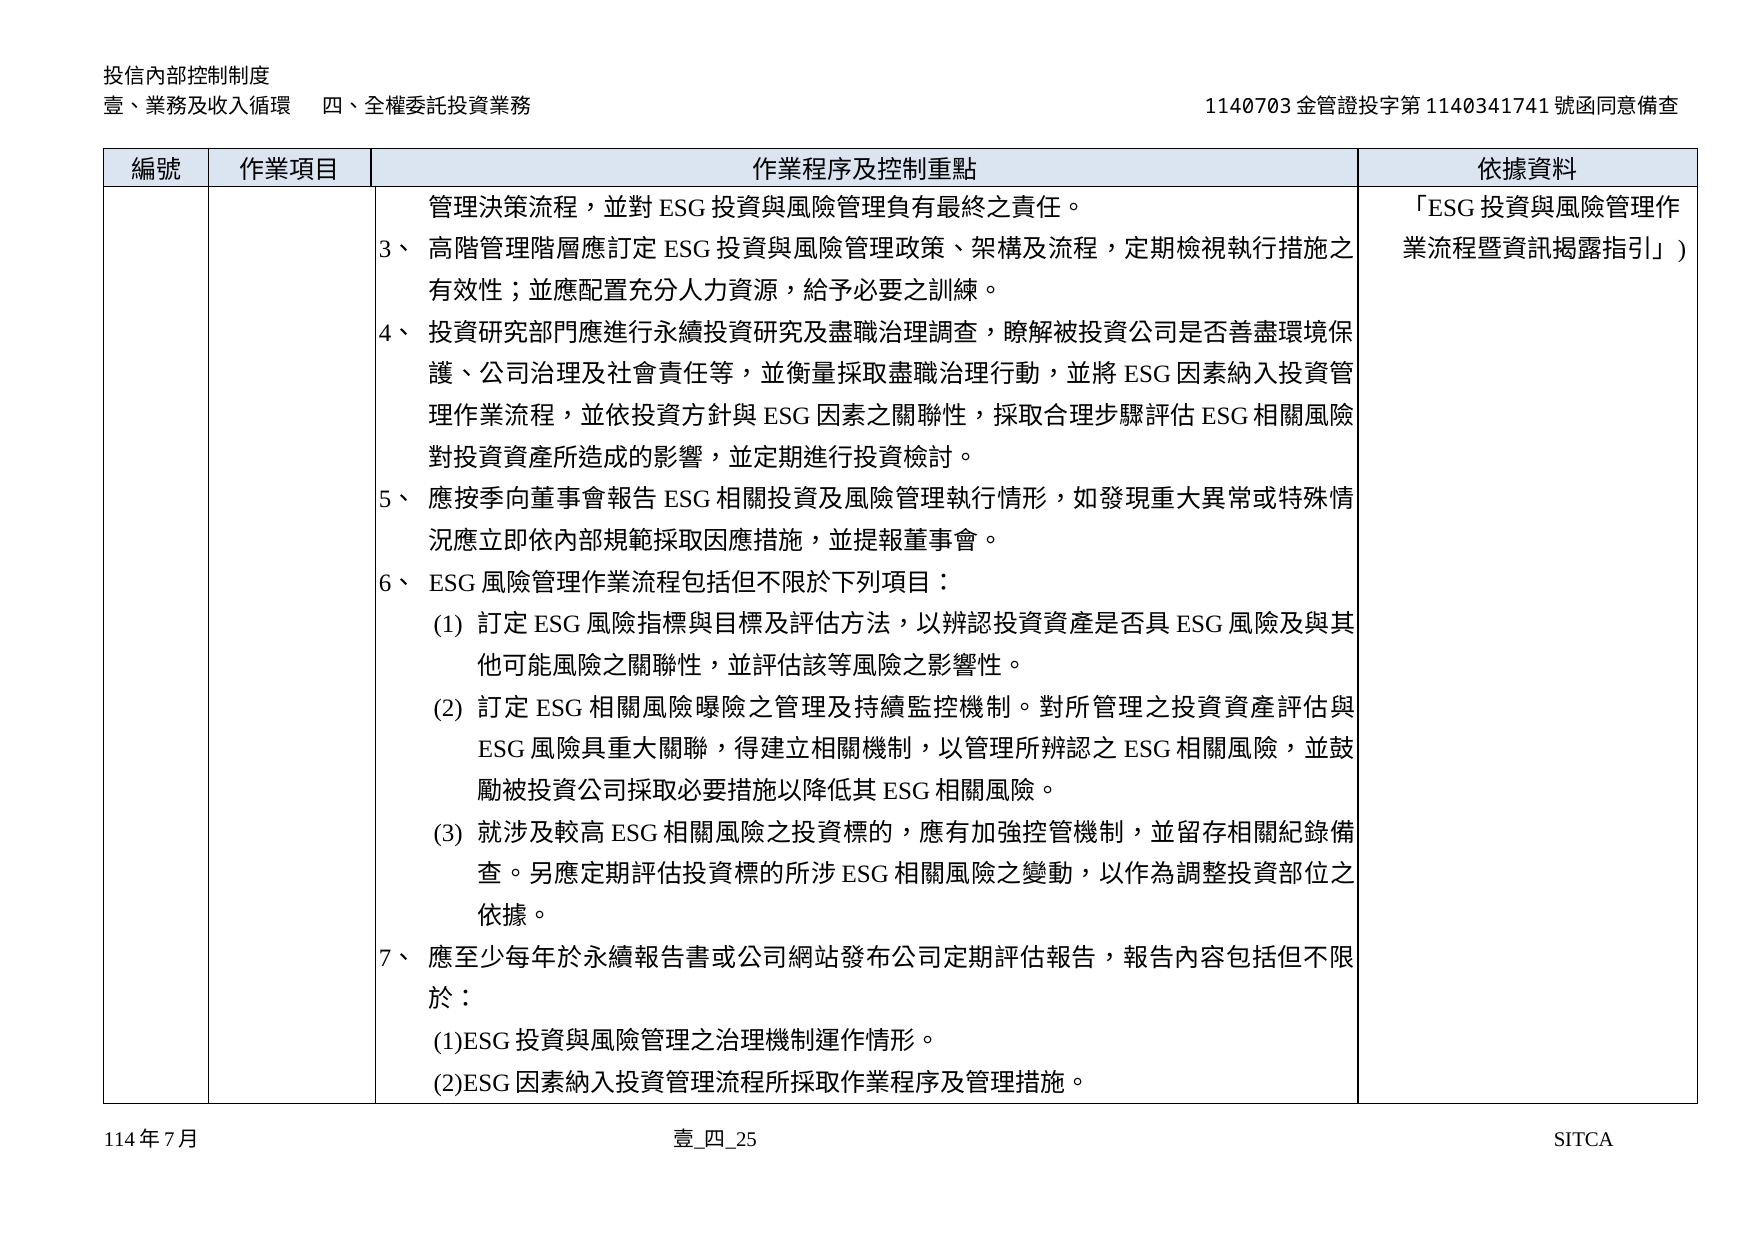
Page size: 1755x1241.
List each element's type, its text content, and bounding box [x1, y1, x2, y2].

table_cell [104, 187, 208, 1103]
table_header 作業項目 [209, 149, 370, 186]
table_header 編號 [104, 149, 208, 186]
table_cell 應將ESG納入投資及風險管理之考量，包括治理、投資管理、風險管理及資訊揭露，並定期審視、確保依ESG投資與風險管理作業流程暨資訊揭露指引之規定辦理。若本公司母集團已建立不低於前揭指引規定，且不違反我國法規情形者，得適用母集團之規定，惟應確保採納集團ESG相關政策、程序及資訊揭露之標準，符合或高於該指引規定。 董事會應核定ESG投資與風險管理政策，監督公司將ESG考量因素納入投資及風險管理決策流程，並對ESG投資與風險管理負有最終之責任。 高階管理階層應訂定ESG投資與風險管理政策、架構及流程，定期檢視執行措施之有效性；並應配置充分人力資源，給予必要之訓練。 投資研究部門應進行永續投資研究及盡職治理調查，瞭解被投資公司是否善盡環境保護、公司治理及社會責任等，並衡量採取盡職治理行動，並將ESG因素納入投資管理作業流程，並依投資方針與ESG因素之關聯性，採取合理步驟評估ESG相關風險對投資資產所造成的影響，並定期進行投資檢討。 應按季向董事會報告ESG相關投資及風險管理執行情形，如發現重大異常或特殊情況應立即依內部規範採取因應措施，並提報董事會。 ESG風險管理作業流程包括但不限於下列項目： 訂定ESG風險指標與目標及評估方法，以辨認投資資產是否具ESG風險及與其他可能風險之關聯性，並評估該等風險之影響性。 訂定ESG相關風險曝險之管理及持續監控機制。對所管理之投資資產評估與ESG風險具重大關聯，得建立相關機制，以管理所辨認之ESG相關風險，並鼓勵被投資公司採取必要措施以降低其ESG相關風險。 就涉及較高ESG相關風險之投資標的，應有加強控管機制，並留存相關紀錄備查。另應定期評估投資標的所涉ESG相關風險之變動，以作為調整投資部位之依據。 應至少每年於永續報告書或公司網站發布公司定期評估報告，報告內容包括但不限於： ESG投資與風險管理之治理機制運作情形。 ESG因素納入投資管理流程所採取作業程序及管理措施。 辨識、評估、管理及監控ESG相關風險之作業程序及管理措施。 盡職治理政策及執行情形，包括投資標的議合及參與股東會等事項。 [376, 187, 1357, 1103]
table_cell 「ESG投資與風險管理作業流程暨資訊揭露指引」) [1359, 187, 1697, 1103]
table_header 作業程序及控制重點 [372, 149, 1357, 186]
table_cell [209, 187, 375, 1103]
table_header 依據資料 [1359, 149, 1697, 186]
